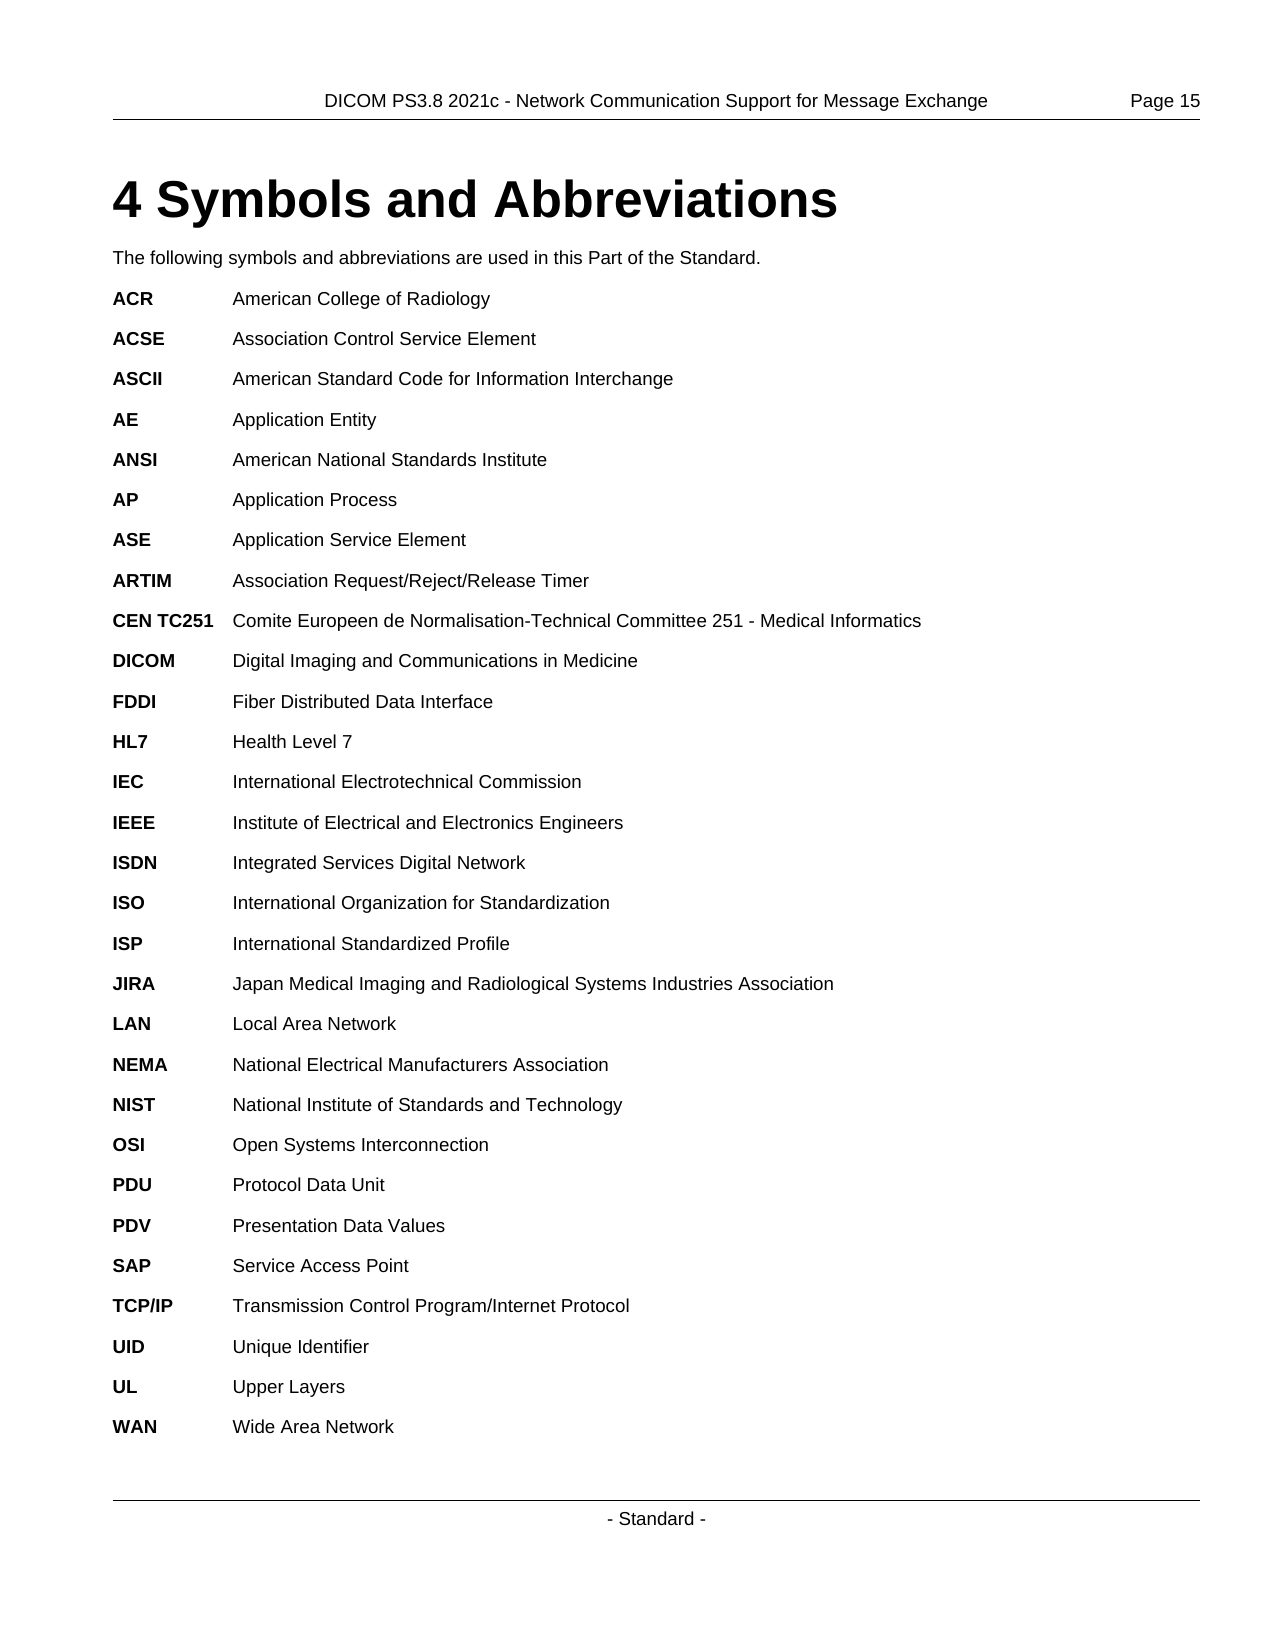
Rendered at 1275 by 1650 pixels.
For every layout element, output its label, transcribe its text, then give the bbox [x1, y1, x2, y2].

text The following symbols and abbreviations are used in this Part of the Standard. [112, 247, 1200, 269]
text SAP Service Access Point [112, 1255, 1200, 1276]
text ACR American College of Radiology [112, 287, 1200, 309]
text UID Unique Identifier [112, 1336, 1200, 1357]
text 4 Symbols and Abbreviations [112, 169, 1200, 228]
text ISDN Integrated Services Digital Network [112, 852, 1200, 873]
text AP Application Process [112, 489, 1200, 511]
text ARTIM Association Request/Reject/Release Timer [112, 569, 1200, 591]
text LAN Local Area Network [112, 1013, 1200, 1034]
text JIRA Japan Medical Imaging and Radiological Systems Industries Association [112, 973, 1200, 994]
text NIST National Institute of Standards and Technology [112, 1094, 1200, 1115]
text IEEE Institute of Electrical and Electronics Engineers [112, 811, 1200, 833]
text OSI Open Systems Interconnection [112, 1134, 1200, 1156]
text ACSE Association Control Service Element [112, 328, 1200, 349]
text AE Application Entity [112, 408, 1200, 430]
text WAN Wide Area Network [112, 1416, 1200, 1438]
text TCP/IP Transmission Control Program/Internet Protocol [112, 1295, 1200, 1317]
text IEC International Electrotechnical Commission [112, 771, 1200, 793]
text ISO International Organization for Standardization [112, 892, 1200, 914]
text FDDI Fiber Distributed Data Interface [112, 691, 1200, 712]
text NEMA National Electrical Manufacturers Association [112, 1053, 1200, 1075]
text ANSI American National Standards Institute [112, 449, 1200, 470]
text UL Upper Layers [112, 1376, 1200, 1397]
text CEN TC251 Comite Europeen de Normalisation-Technical Committee 251 - Medical Informatics [112, 610, 1200, 631]
text PDV Presentation Data Values [112, 1214, 1200, 1236]
text DICOM Digital Imaging and Communications in Medicine [112, 650, 1200, 672]
text ISP International Standardized Profile [112, 932, 1200, 954]
text PDU Protocol Data Unit [112, 1174, 1200, 1196]
text HL7 Health Level 7 [112, 731, 1200, 752]
text ASE Application Service Element [112, 529, 1200, 551]
text ASCII American Standard Code for Information Interchange [112, 368, 1200, 389]
